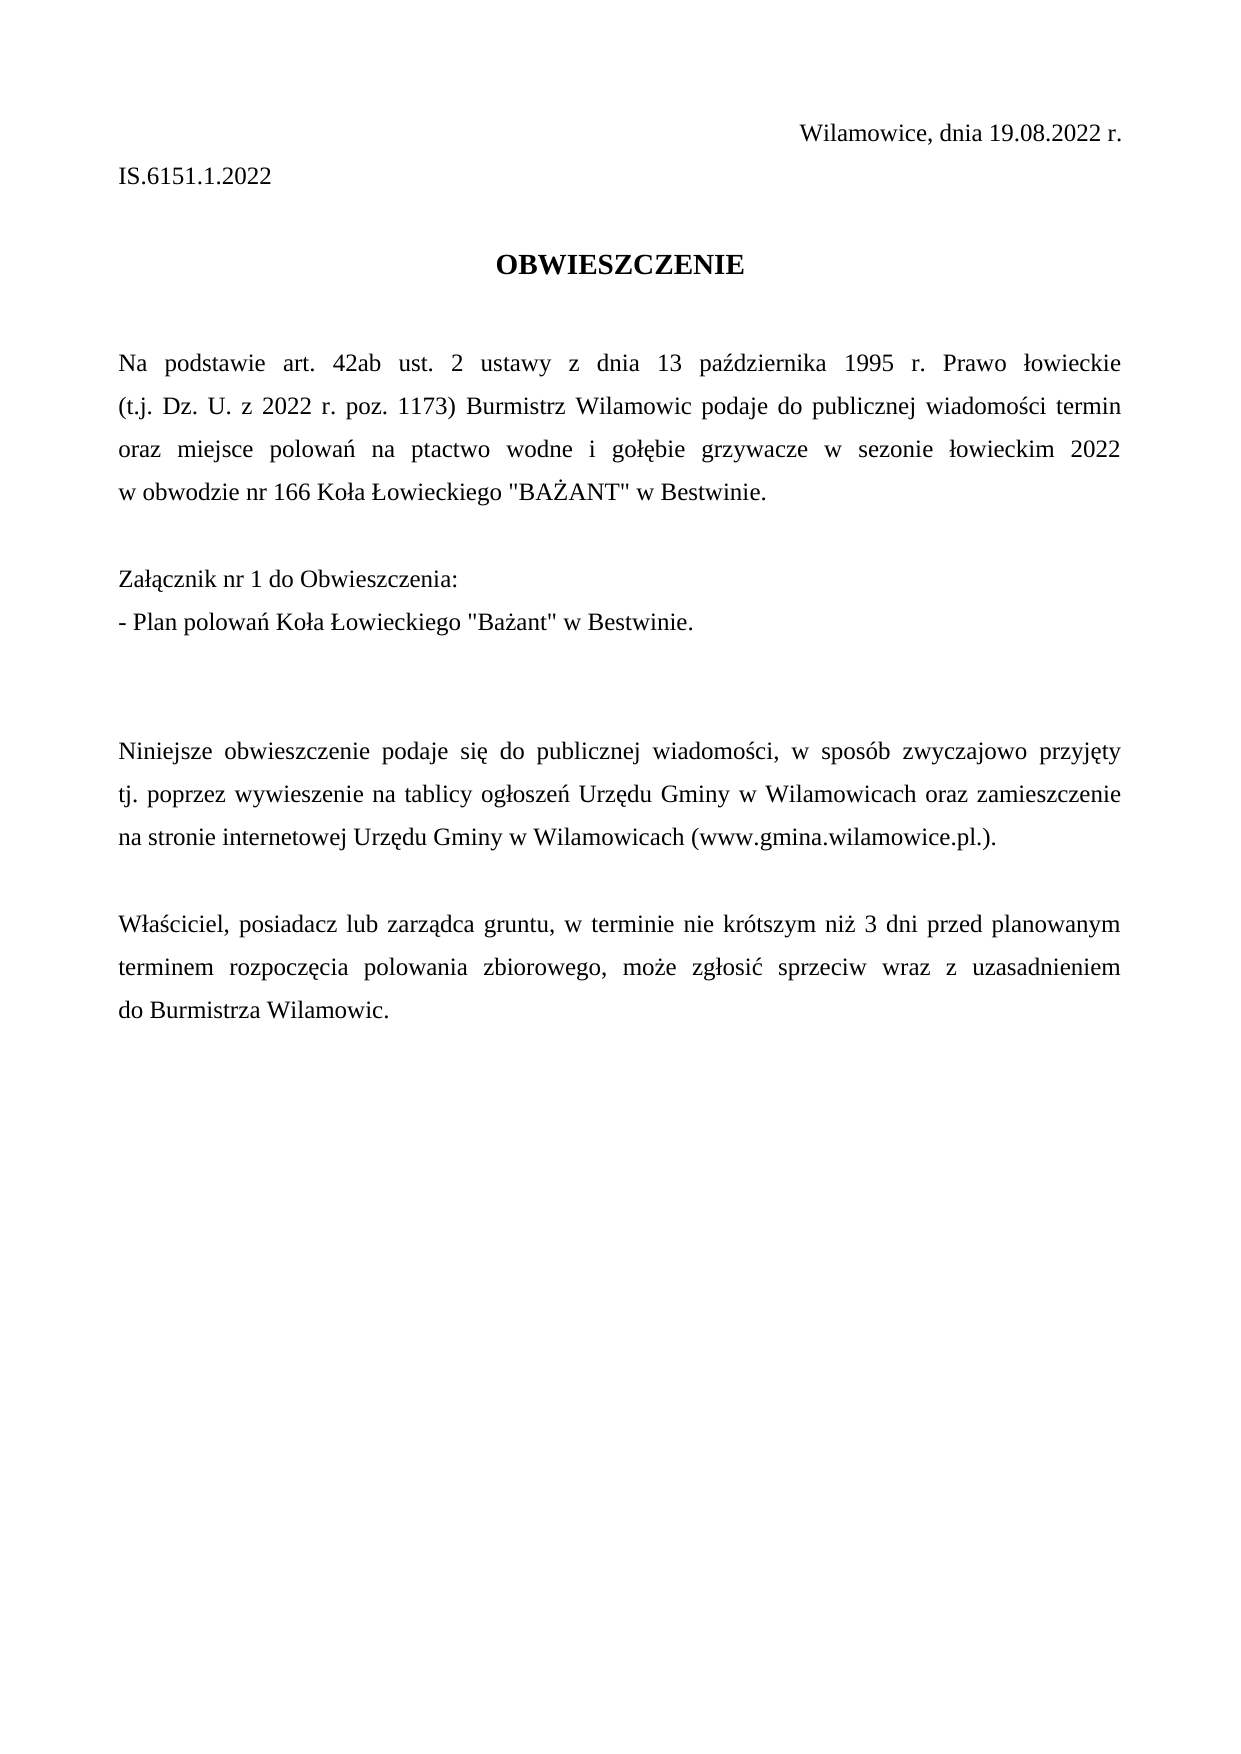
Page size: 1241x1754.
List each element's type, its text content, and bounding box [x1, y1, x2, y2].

text Na podstawie art. 42ab ust. 2 ustawy z dnia 13 października 1995 r. Prawo łowieckie (t.j. Dz. U. z 2022 r. poz. 1173) Burmistrz Wilamowic podaje do publicznej wiadomości termin oraz miejsce polowań na ptactwo wodne i gołębie grzywacze w sezonie łowieckim 2022 w obwodzie nr 166 Koła Łowieckiego "BAŻANT" w Bestwinie. [118, 348, 1122, 506]
text Załącznik nr 1 do Obwieszczenia: [118, 564, 1122, 592]
text Wilamowice, dnia 19.08.2022 r. [118, 118, 1122, 147]
text OBWIESZCZENIE [118, 247, 1122, 281]
text Właściciel, posiadacz lub zarządca gruntu, w terminie nie krótszym niż 3 dni przed planowanym terminem rozpoczęcia polowania zbiorowego, może zgłosić sprzeciw wraz z uzasadnieniem do Burmistrza Wilamowic. [118, 909, 1122, 1024]
text Niniejsze obwieszczenie podaje się do publicznej wiadomości, w sposób zwyczajowo przyjęty tj. poprzez wywieszenie na tablicy ogłoszeń Urzędu Gminy w Wilamowicach oraz zamieszczenie na stronie internetowej Urzędu Gminy w Wilamowicach (www.gmina.wilamowice.pl.). [118, 736, 1122, 851]
text - Plan polowań Koła Łowieckiego "Bażant" w Bestwinie. [118, 607, 1122, 636]
text IS.6151.1.2022 [118, 161, 1122, 190]
